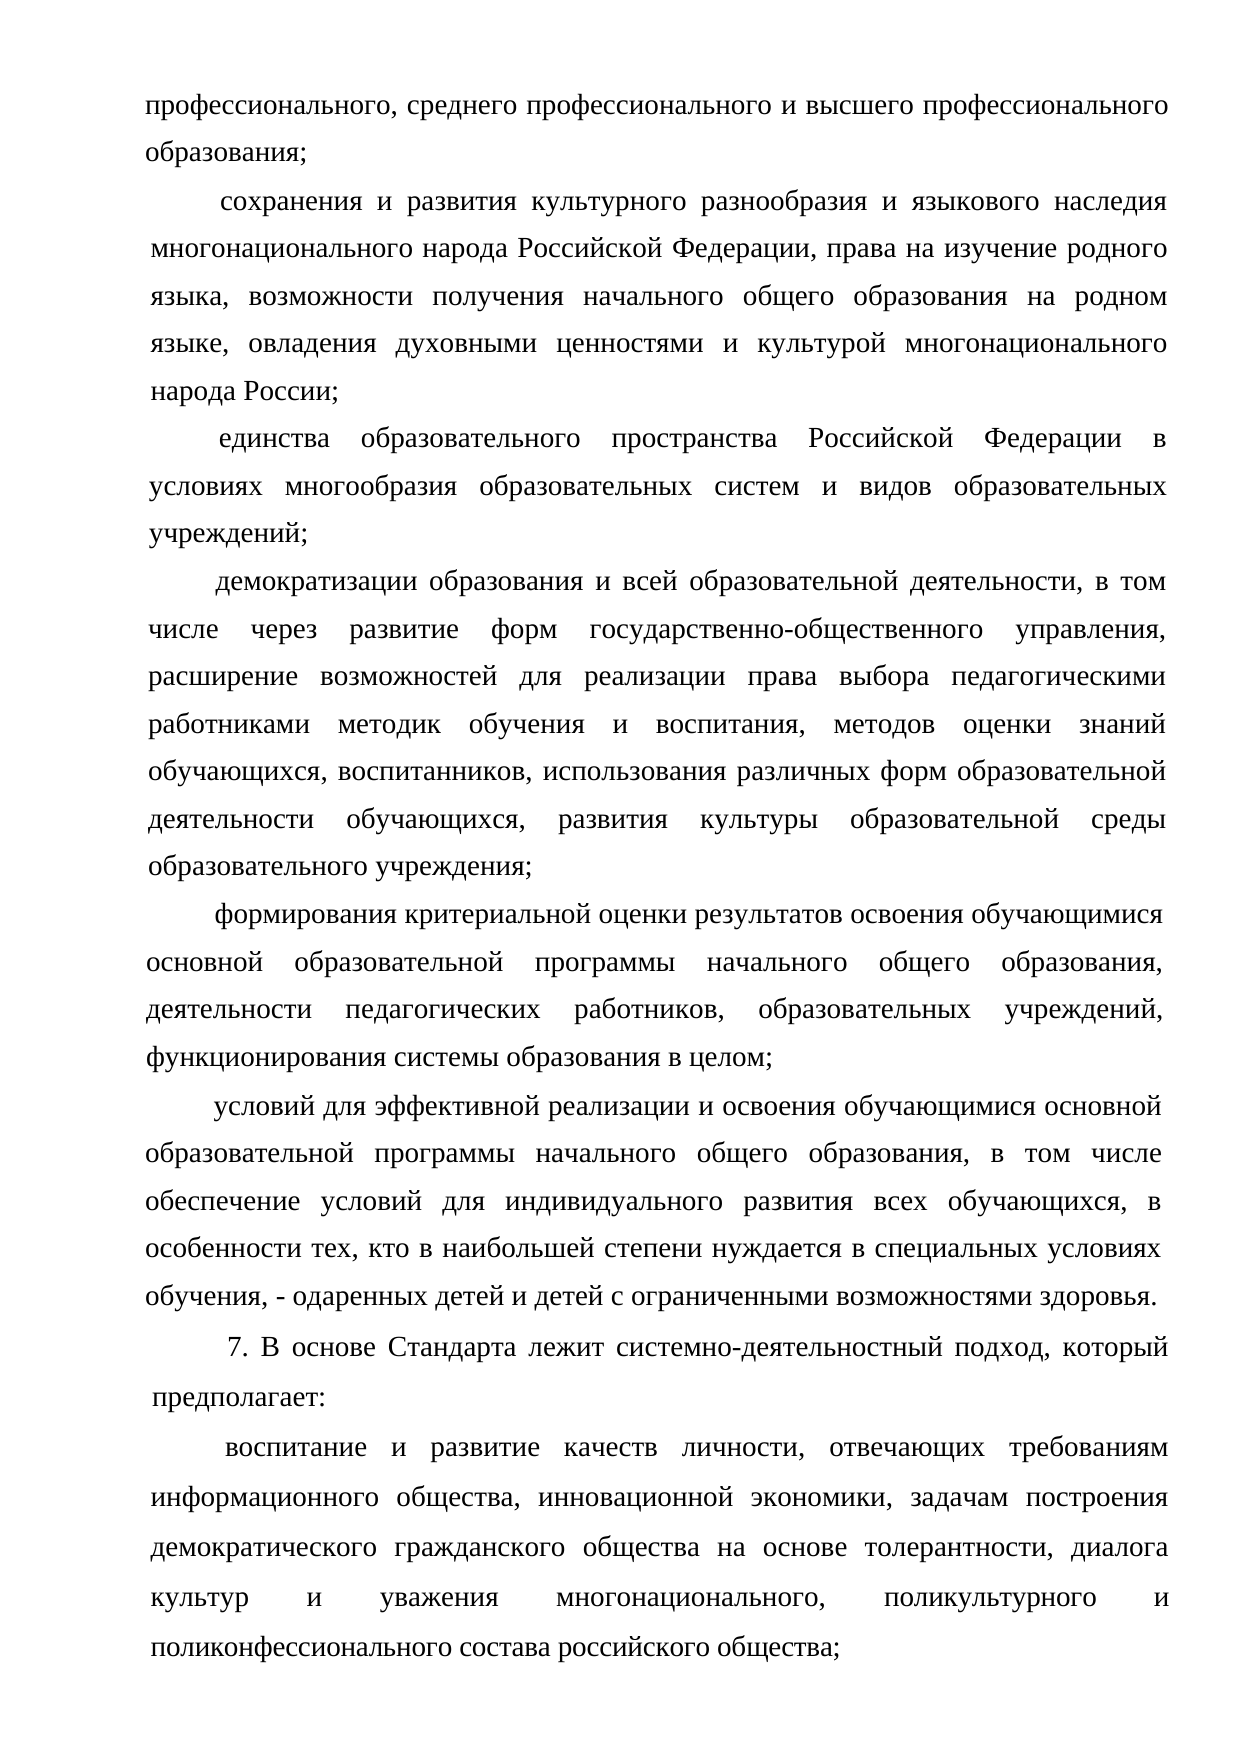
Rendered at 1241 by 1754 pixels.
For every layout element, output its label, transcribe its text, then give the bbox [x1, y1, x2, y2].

text демократизации образования и всей образовательной деятельности, в том числе через развитие форм государственно-общественного управления, расширение возможностей для реализации права выбора педагогическими работниками методик обучения и воспитания, методов оценки знаний обучающихся, воспитанников, использования различных форм образовательной деятельности обучающихся, развития культуры образовательной среды образовательного учреждения; [148, 553, 1167, 885]
text условий для эффективной реализации и освоения обучающимися основной образовательной программы начального общего образования, в том числе обеспечение условий для индивидуального развития всех обучающихся, в особенности тех, кто в наибольшей степени нуждается в специальных условиях обучения, - одаренных детей и детей с ограниченными возможностями здоровья. [145, 1077, 1163, 1315]
text единства образовательного пространства Российской Федерации в условиях многообразия образовательных систем и видов образовательных учреждений; [149, 410, 1167, 552]
text формирования критериальной оценки результатов освоения обучающимися основной образовательной программы начального общего образования, деятельности педагогических работников, образовательных учреждений, функционирования системы образования в целом; [146, 886, 1164, 1076]
text профессионального, среднего профессионального и высшего профессионального образования; [145, 76, 1169, 171]
text воспитание и развитие качеств личности, отвечающих требованиям информационного общества, инновационной экономики, задачам построения демократического гражданского общества на основе толерантности, диалога культур и уважения многонационального, поликультурного и поликонфессионального состава российского общества; [150, 1417, 1169, 1667]
text сохранения и развития культурного разнообразия и языкового наследия многонационального народа Российской Федерации, права на изучение родного языка, возможности получения начального общего образования на родном языке, овладения духовными ценностями и культурой многонационального народа России; [150, 172, 1168, 410]
text 7. В основе Стандарта лежит системно-деятельностный подход, который предполагает: [152, 1317, 1169, 1417]
